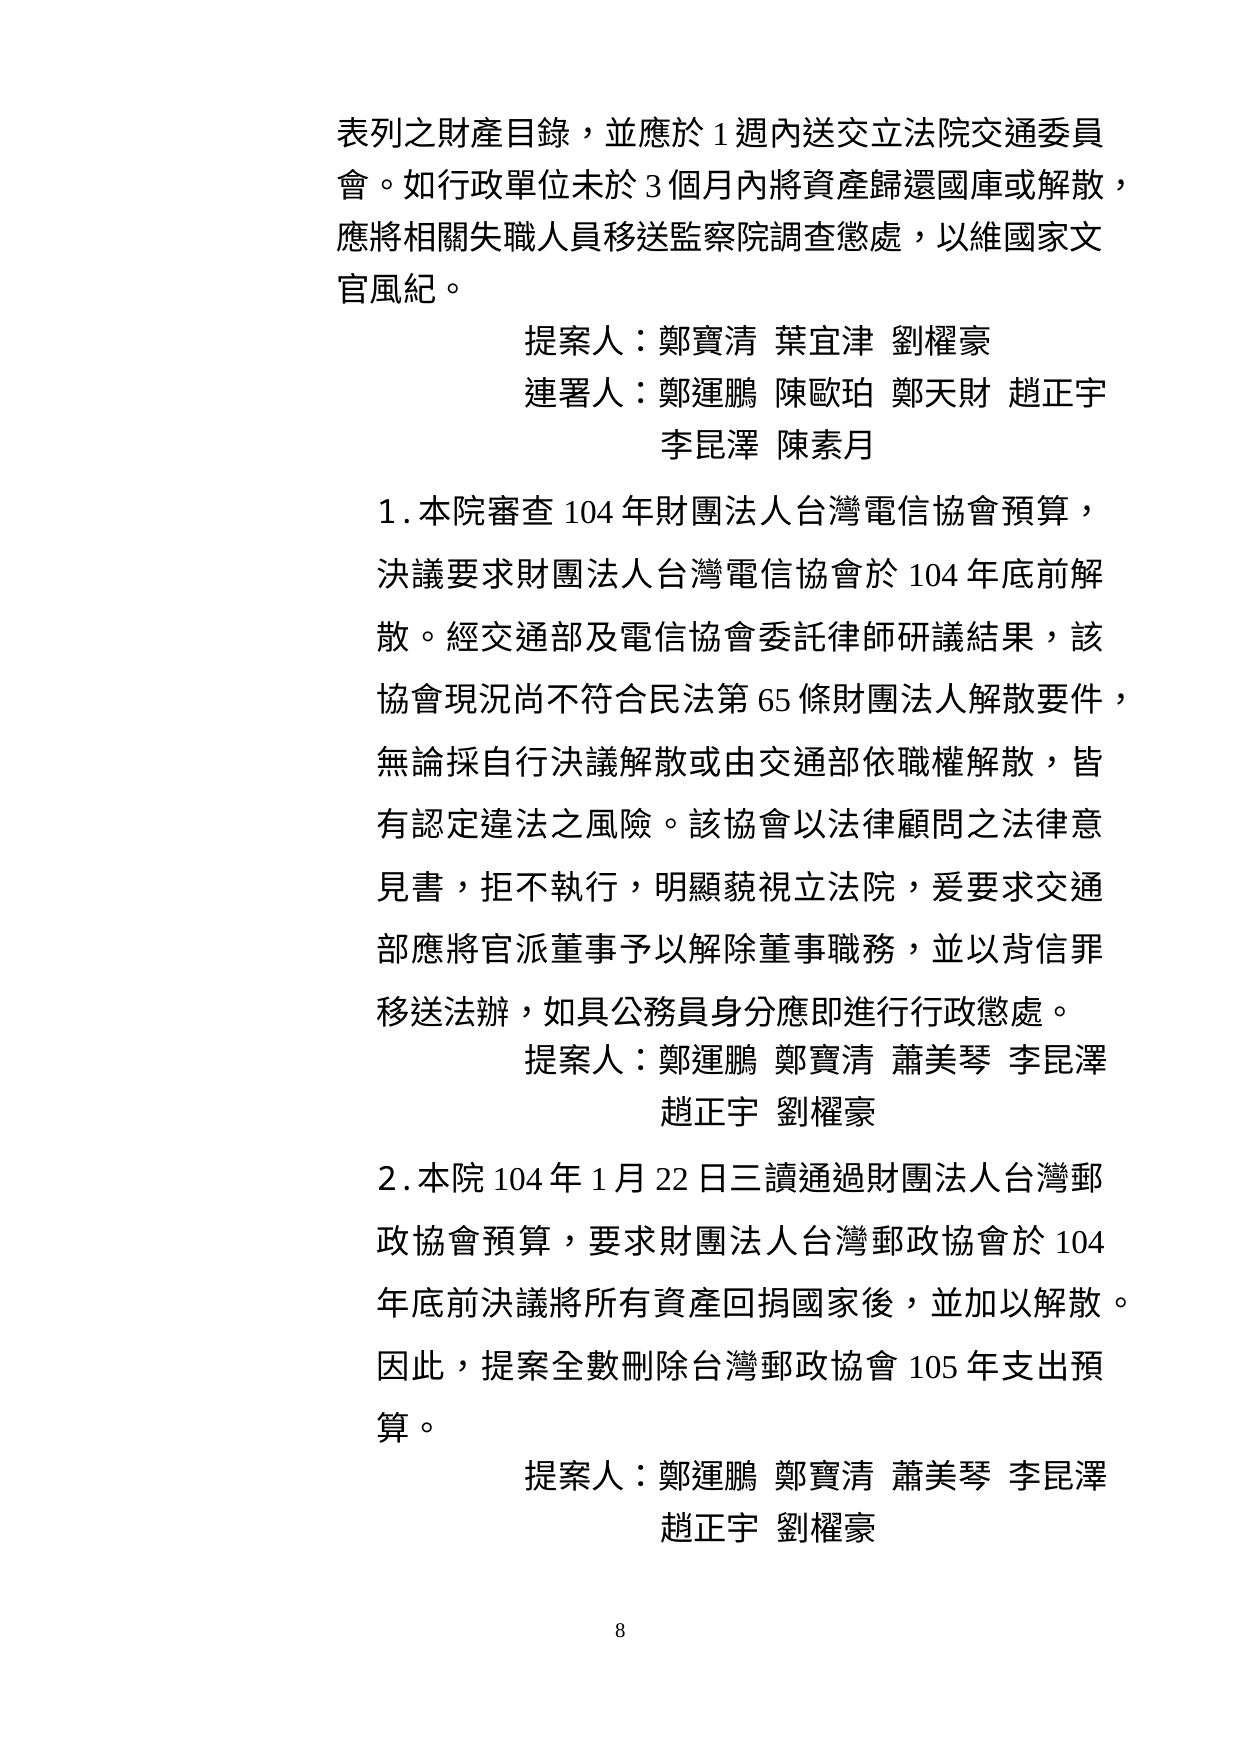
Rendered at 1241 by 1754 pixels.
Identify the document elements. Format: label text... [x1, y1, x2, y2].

text 提案人：鄭運鵬 鄭寶清 蕭美琴 李昆澤趙正宇 劉櫂豪 [524, 1447, 1119, 1551]
text 2.本院104年1月22日三讀通過財團法人台灣郵政協會預算，要求財團法人台灣郵政協會於104年底前決議將所有資產回捐國家後，並加以解散。因此，提案全數刪除台灣郵政協會105年支出預算。 [377, 1134, 1104, 1447]
text 提案人：鄭寶清 葉宜津 劉櫂豪 [524, 312, 1119, 364]
text 1.本院審查104年財團法人台灣電信協會預算，決議要求財團法人台灣電信協會於104年底前解散。經交通部及電信協會委託律師研議結果，該協會現況尚不符合民法第65條財團法人解散要件，無論採自行決議解散或由交通部依職權解散，皆有認定違法之風險。該協會以法律顧問之法律意見書，拒不執行，明顯藐視立法院，爰要求交通部應將官派董事予以解除董事職務，並以背信罪移送法辦，如具公務員身分應即進行行政懲處。 [377, 468, 1104, 1030]
text (五)依據104年2月4日公布頒行之總統府公報第7179號，立法院交通委員會已通過解散財團法人台灣電信協會、財團法人台灣郵政協會的決議，但是行政院、交通部等相關主管機關迄今仍未有任何作為。而據同一次決議，台灣電信協會對於105年度預算書，亦應表列之財產目錄，並應於1週內送交立法院交通委員會。如行政單位未於3個月內將資產歸還國庫或解散，應將相關失職人員移送監察院調查懲處，以維國家文官風紀。 [269, 103, 1104, 312]
text 提案人：鄭運鵬 鄭寶清 蕭美琴 李昆澤趙正宇 劉櫂豪 [524, 1030, 1119, 1134]
text 連署人：鄭運鵬 陳歐珀 鄭天財 趙正宇李昆澤 陳素月 [524, 364, 1119, 468]
